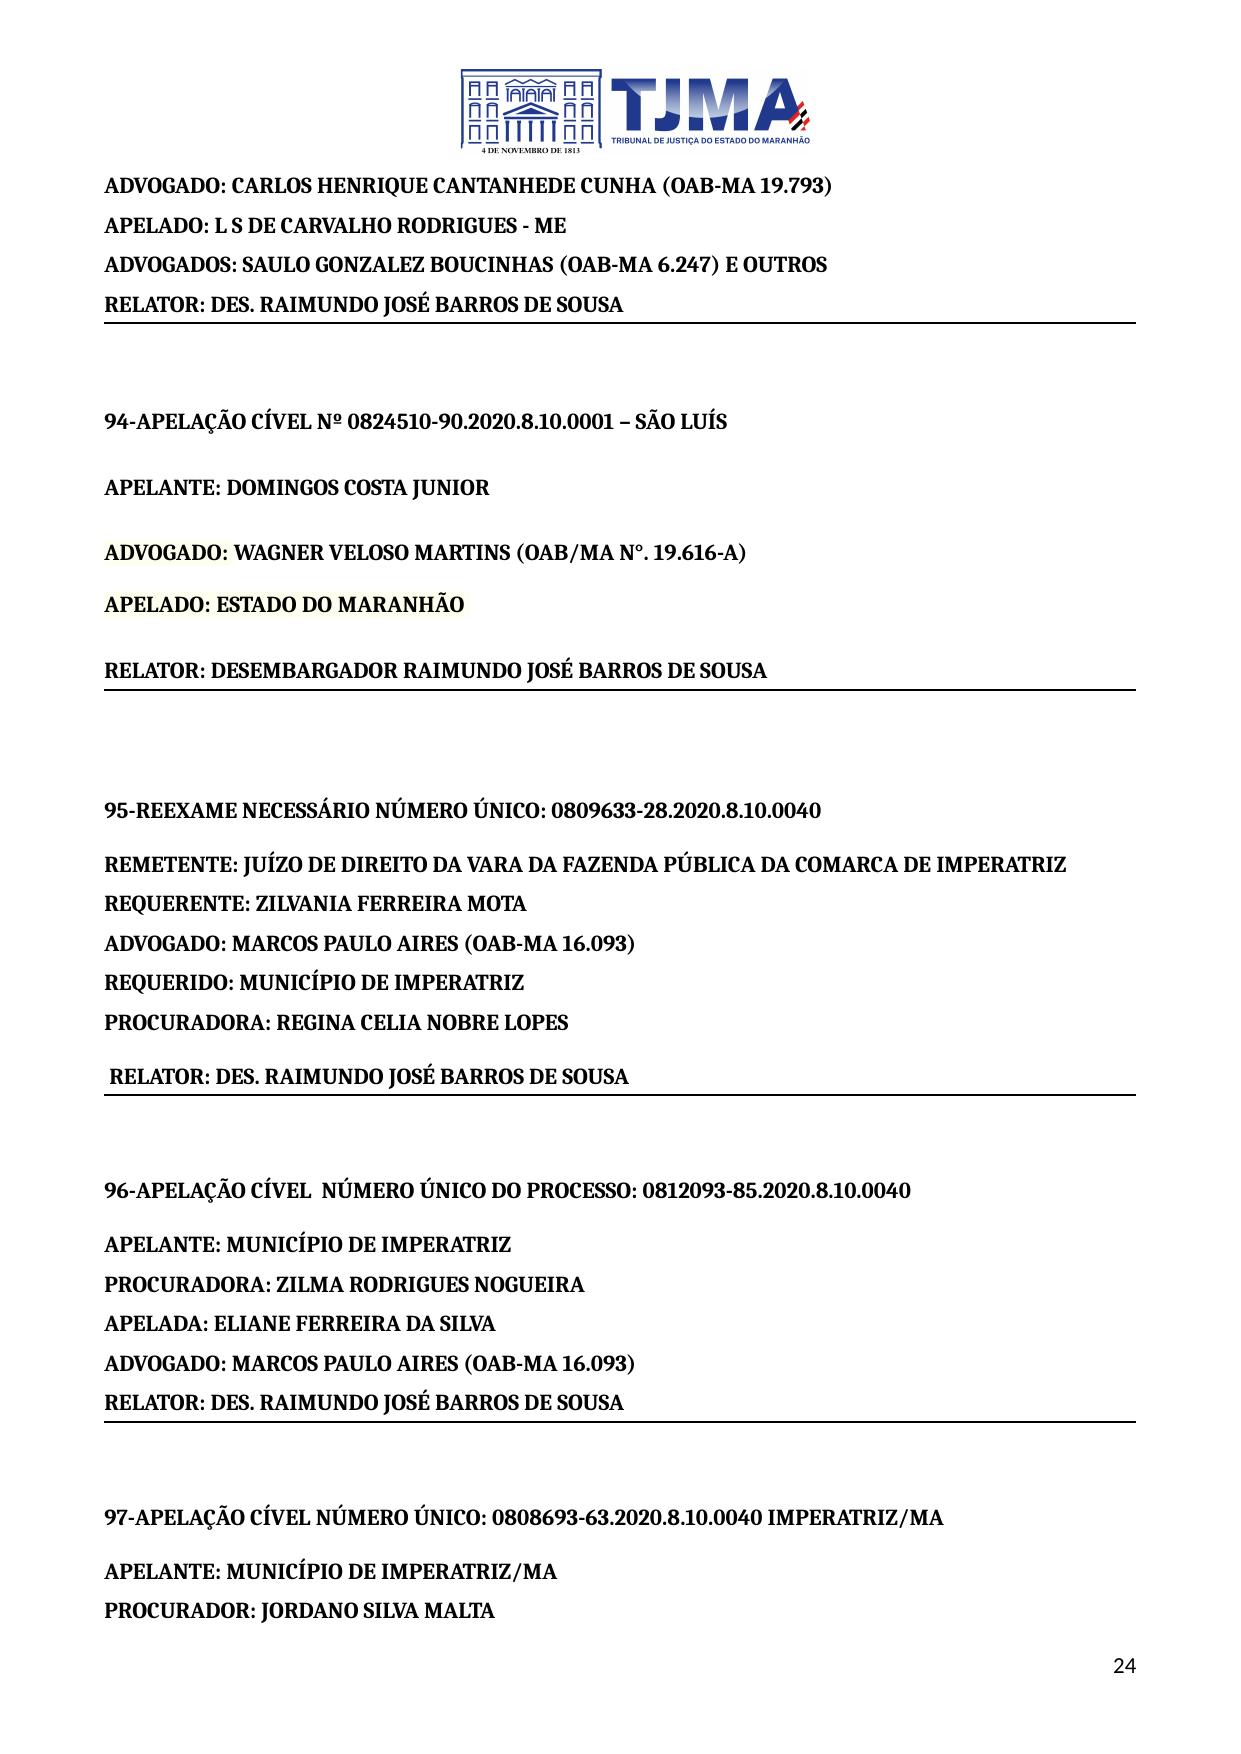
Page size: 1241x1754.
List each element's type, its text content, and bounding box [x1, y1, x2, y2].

text 96-APELAÇÃO CÍVEL NÚMERO ÚNICO DO PROCESSO: 0812093-85.2020.8.10.0040 [104, 1178, 1136, 1204]
text PROCURADORA: ZILMA RODRIGUES NOGUEIRA [104, 1272, 1136, 1298]
text 94-APELAÇÃO CÍVEL Nº 0824510-90.2020.8.10.0001 – SÃO LUÍS [104, 408, 1136, 435]
text ADVOGADO: MARCOS PAULO AIRES (OAB-MA 16.093) [104, 1351, 1136, 1377]
text REQUERIDO: MUNICÍPIO DE IMPERATRIZ [104, 970, 1136, 996]
text APELADO: ESTADO DO MARANHÃO [104, 591, 1136, 618]
text 95-REEXAME NECESSÁRIO NÚMERO ÚNICO: 0809633-28.2020.8.10.0040 [104, 798, 1136, 824]
text ADVOGADO: MARCOS PAULO AIRES (OAB-MA 16.093) [104, 931, 1136, 957]
text APELANTE: DOMINGOS COSTA JUNIOR [104, 475, 1136, 501]
text APELADO: L S DE CARVALHO RODRIGUES - ME [104, 212, 1136, 239]
text REQUERENTE: ZILVANIA FERREIRA MOTA [104, 891, 1136, 917]
text ADVOGADO: CARLOS HENRIQUE CANTANHEDE CUNHA (OAB-MA 19.793) [104, 173, 1136, 199]
text RELATOR: DES. RAIMUNDO JOSÉ BARROS DE SOUSA [104, 1390, 1136, 1421]
text ADVOGADO: WAGNER VELOSO MARTINS (OAB/MA N°. 19.616-A) [104, 539, 1136, 566]
text REMETENTE: JUÍZO DE DIREITO DA VARA DA FAZENDA PÚBLICA DA COMARCA DE IMPERATRIZ [104, 852, 1136, 878]
text PROCURADORA: REGINA CELIA NOBRE LOPES [104, 1009, 1136, 1036]
text APELANTE: MUNICÍPIO DE IMPERATRIZ/MA [104, 1559, 1136, 1585]
text RELATOR: DES. RAIMUNDO JOSÉ BARROS DE SOUSA [104, 1064, 1136, 1094]
text 97-APELAÇÃO CÍVEL NÚMERO ÚNICO: 0808693-63.2020.8.10.0040 IMPERATRIZ/MA [104, 1505, 1136, 1531]
text ADVOGADOS: SAULO GONZALEZ BOUCINHAS (OAB-MA 6.247) E OUTROS [104, 252, 1136, 278]
text APELANTE: MUNICÍPIO DE IMPERATRIZ [104, 1232, 1136, 1259]
text RELATOR: DES. RAIMUNDO JOSÉ BARROS DE SOUSA [104, 291, 1136, 322]
text RELATOR: DESEMBARGADOR RAIMUNDO JOSÉ BARROS DE SOUSA [104, 658, 1136, 689]
picture [460, 69, 810, 155]
text PROCURADOR: JORDANO SILVA MALTA [104, 1598, 1136, 1625]
text APELADA: ELIANE FERREIRA DA SILVA [104, 1311, 1136, 1338]
